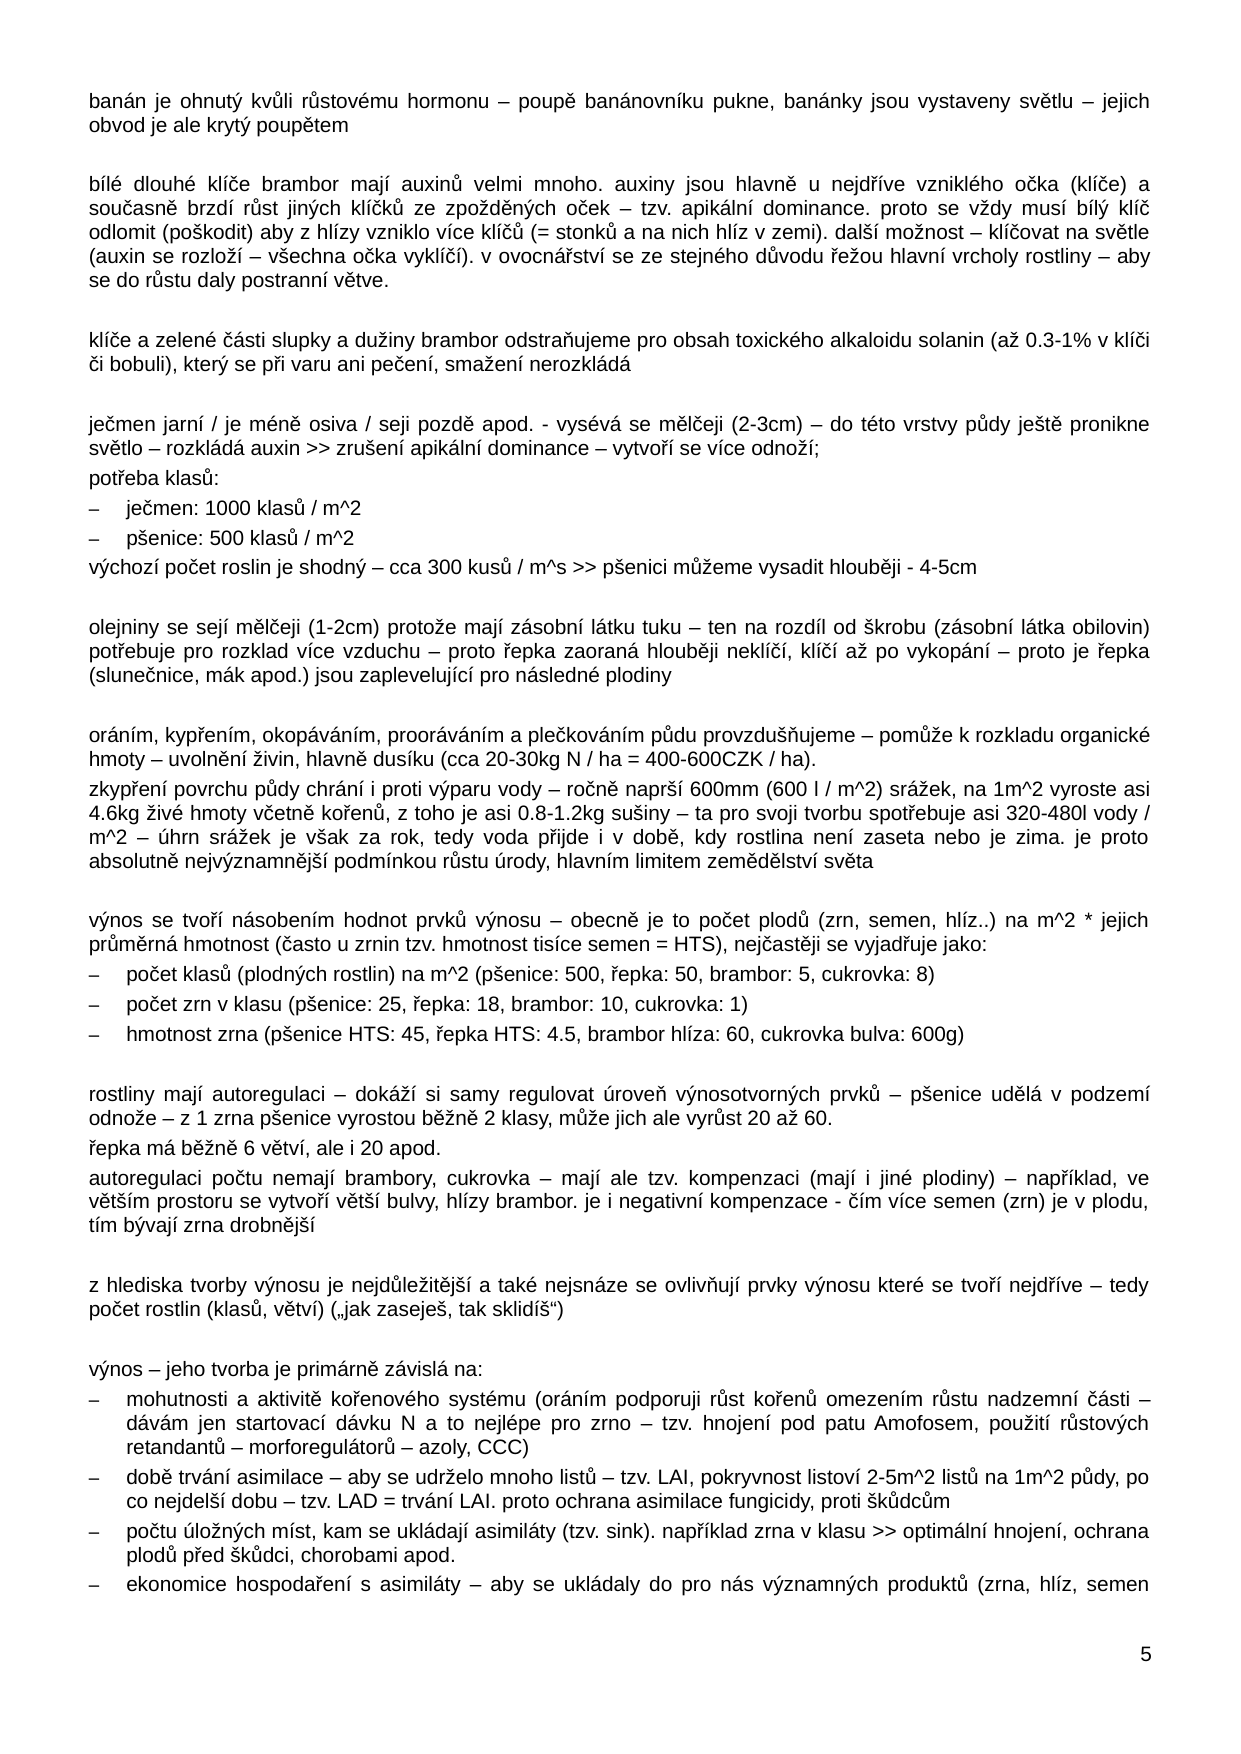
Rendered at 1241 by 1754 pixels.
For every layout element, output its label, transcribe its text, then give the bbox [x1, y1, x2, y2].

list mohutnosti a aktivitě kořenového systému (oráním podporuji růst kořenů omezením růstu nadzemní části – dávám jen startovací dávku N a to nejlépe pro zrno – tzv. hnojení pod patu Amofosem, použití růstových retandantů – morforegulátorů – azoly, CCC) [88, 1387, 1152, 1459]
text výnos se tvoří násobením hodnot prvků výnosu – obecně je to počet plodů (zrn, semen, hlíz..) na m^2 * jejich průměrná hmotnost (často u zrnin tzv. hmotnost tisíce semen = HTS), nejčastěji se vyjadřuje jako: [88, 908, 1152, 956]
text výchozí počet roslin je shodný – cca 300 kusů / m^s >> pšenici můžeme vysadit hlouběji - 4-5cm [88, 555, 1152, 579]
text výnos – jeho tvorba je primárně závislá na: [88, 1357, 1152, 1381]
text bílé dlouhé klíče brambor mají auxinů velmi mnoho. auxiny jsou hlavně u nejdříve vzniklého očka (klíče) a současně brzdí růst jiných klíčků ze zpožděných oček – tzv. apikální dominance. proto se vždy musí bílý klíč odlomit (poškodit) aby z hlízy vzniklo více klíčů (= stonků a na nich hlíz v zemi). další možnost – klíčovat na světle (auxin se rozloží – všechna očka vyklíčí). v ovocnářství se ze stejného důvodu řežou hlavní vrcholy rostliny – aby se do růstu daly postranní větve. [88, 172, 1152, 292]
text zkypření povrchu půdy chrání i proti výparu vody – ročně naprší 600mm (600 l / m^2) srážek, na 1m^2 vyroste asi 4.6kg živé hmoty včetně kořenů, z toho je asi 0.8-1.2kg sušiny – ta pro svoji tvorbu spotřebuje asi 320-480l vody / m^2 – úhrn srážek je však za rok, tedy voda přijde i v době, kdy rostlina není zaseta nebo je zima. je proto absolutně nejvýznamnější podmínkou růstu úrody, hlavním limitem zemědělství světa [88, 777, 1152, 872]
list hmotnost zrna (pšenice HTS: 45, řepka HTS: 4.5, brambor hlíza: 60, cukrovka bulva: 600g) [88, 1022, 1152, 1046]
text olejniny se sejí mělčeji (1-2cm) protože mají zásobní látku tuku – ten na rozdíl od škrobu (zásobní látka obilovin) potřebuje pro rozklad více vzduchu – proto řepka zaoraná hlouběji neklíčí, klíčí až po vykopání – proto je řepka (slunečnice, mák apod.) jsou zaplevelující pro následné plodiny [88, 615, 1152, 687]
list počet zrn v klasu (pšenice: 25, řepka: 18, brambor: 10, cukrovka: 1) [88, 992, 1152, 1016]
text oráním, kypřením, okopáváním, prooráváním a plečkováním půdu provzdušňujeme – pomůže k rozkladu organické hmoty – uvolnění živin, hlavně dusíku (cca 20-30kg N / ha = 400-600CZK / ha). [88, 723, 1152, 771]
list pšenice: 500 klasů / m^2 [88, 525, 1152, 549]
list ječmen: 1000 klasů / m^2 [88, 495, 1152, 519]
text banán je ohnutý kvůli růstovému hormonu – poupě banánovníku pukne, banánky jsou vystaveny světlu – jejich obvod je ale krytý poupětem [88, 88, 1152, 136]
list počtu úložných míst, kam se ukládají asimiláty (tzv. sink). například zrna v klasu >> optimální hnojení, ochrana plodů před škůdci, chorobami apod. [88, 1518, 1152, 1566]
text klíče a zelené části slupky a dužiny brambor odstraňujeme pro obsah toxického alkaloidu solanin (až 0.3-1% v klíči či bobuli), který se při varu ani pečení, smažení nerozkládá [88, 328, 1152, 376]
text autoregulaci počtu nemají brambory, cukrovka – mají ale tzv. kompenzaci (mají i jiné plodiny) – například, ve větším prostoru se vytvoří větší bulvy, hlízy brambor. je i negativní kompenzace - čím více semen (zrn) je v plodu, tím bývají zrna drobnější [88, 1165, 1152, 1237]
text rostliny mají autoregulaci – dokáží si samy regulovat úroveň výnosotvorných prvků – pšenice udělá v podzemí odnože – z 1 zrna pšenice vyrostou běžně 2 klasy, může jich ale vyrůst 20 až 60. [88, 1082, 1152, 1129]
list ekonomice hospodaření s asimiláty – aby se ukládaly do pro nás významných produktů (zrna, hlíz, semen [88, 1572, 1152, 1596]
list počet klasů (plodných rostlin) na m^2 (pšenice: 500, řepka: 50, brambor: 5, cukrovka: 8) [88, 962, 1152, 986]
text z hlediska tvorby výnosu je nejdůležitější a také nejsnáze se ovlivňují prvky výnosu které se tvoří nejdříve – tedy počet rostlin (klasů, větví) („jak zaseješ, tak sklidíš“) [88, 1273, 1152, 1321]
list době trvání asimilace – aby se udrželo mnoho listů – tzv. LAI, pokryvnost listoví 2-5m^2 listů na 1m^2 půdy, po co nejdelší dobu – tzv. LAD = trvání LAI. proto ochrana asimilace fungicidy, proti škůdcům [88, 1464, 1152, 1512]
text řepka má běžně 6 větví, ale i 20 apod. [88, 1136, 1152, 1159]
text potřeba klasů: [88, 466, 1152, 489]
text ječmen jarní / je méně osiva / seji pozdě apod. - vysévá se mělčeji (2-3cm) – do této vrstvy půdy ještě pronikne světlo – rozkládá auxin >> zrušení apikální dominance – vytvoří se více odnoží; [88, 412, 1152, 459]
